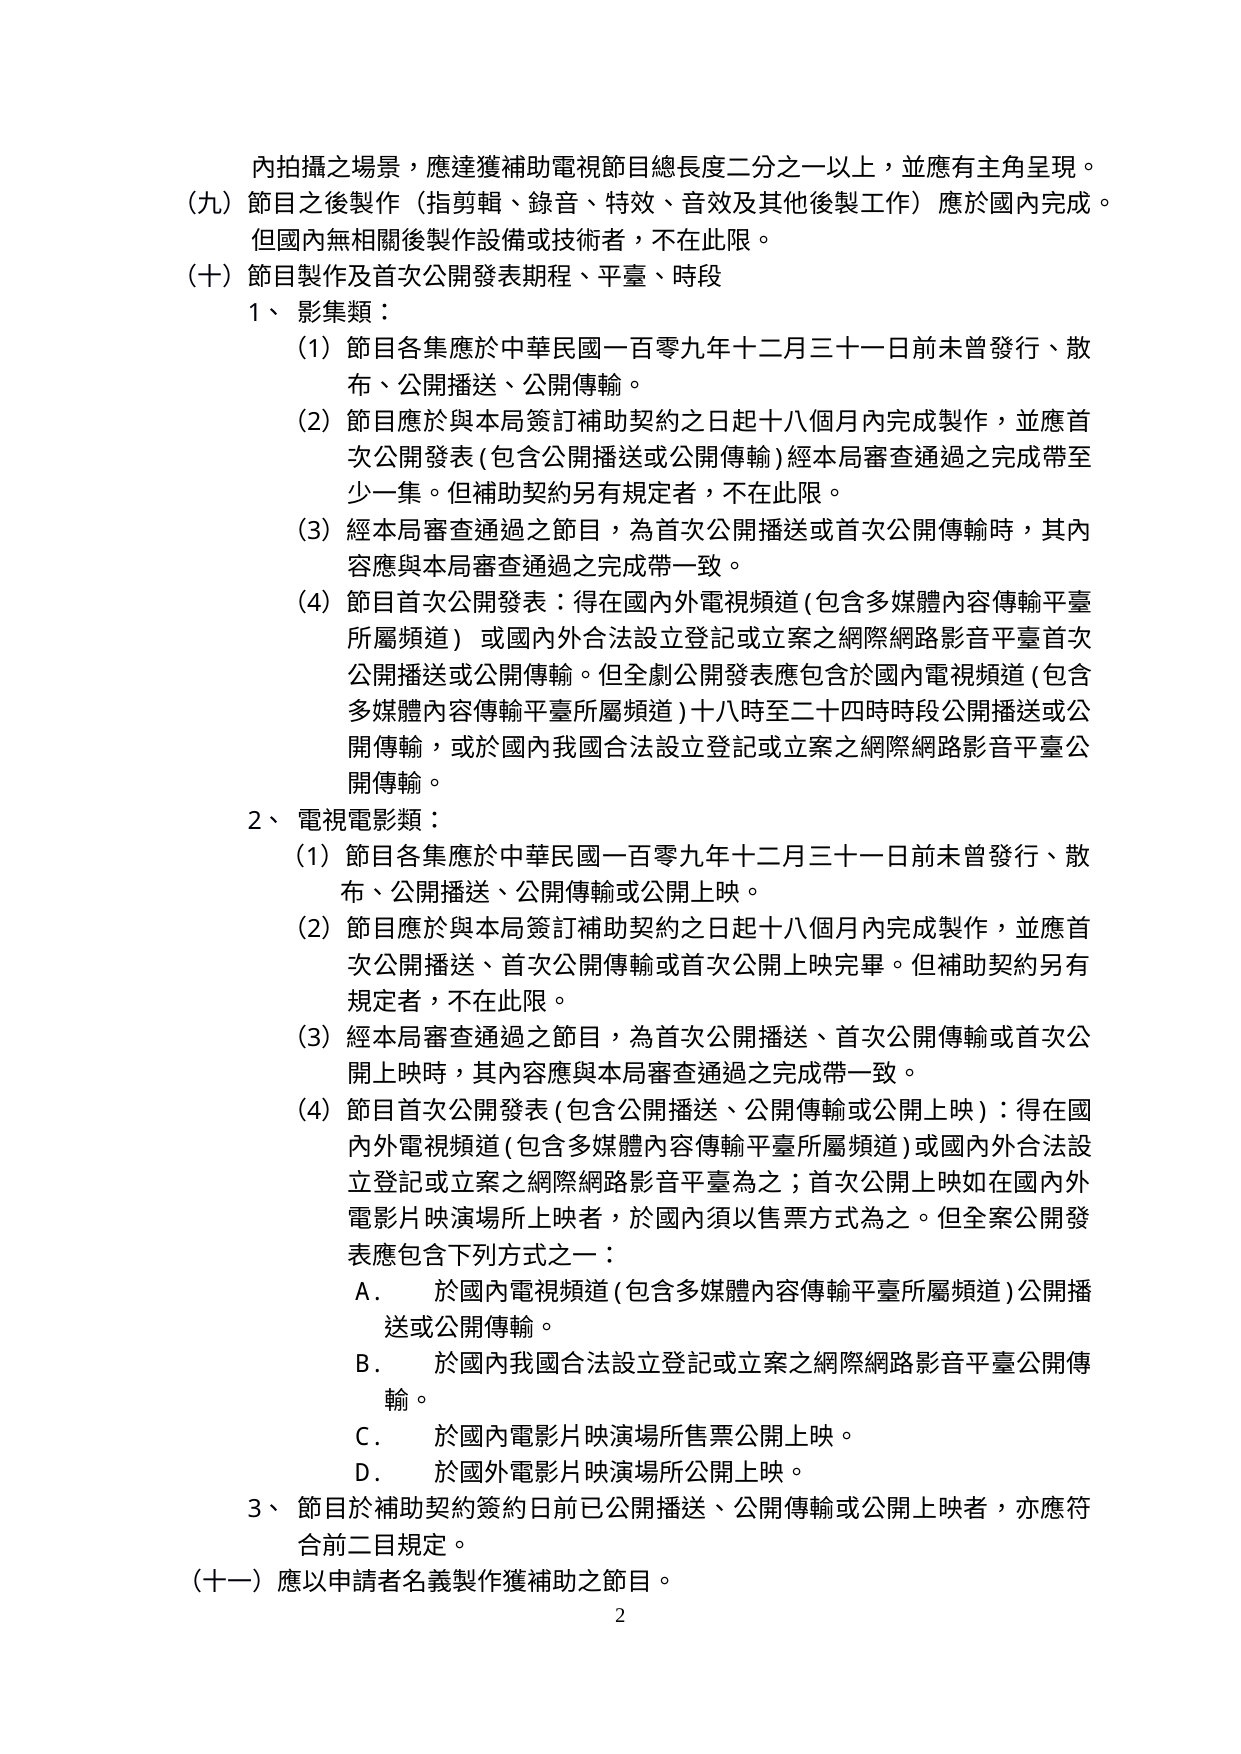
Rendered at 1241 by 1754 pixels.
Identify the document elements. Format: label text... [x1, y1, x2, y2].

list 於國外電影片映演場所公開上映。 [354, 1453, 1092, 1489]
list 節目應於與本局簽訂補助契約之日起十八個月內完成製作，並應首次公開發表(包含公開播送或公開傳輸)經本局審查通過之完成帶至少一集。但補助契約另有規定者，不在此限。 [282, 401, 1092, 510]
list 應以申請者名義製作獲補助之節目。 [177, 1561, 1092, 1598]
list 節目各集應於中華民國一百零九年十二月三十一日前未曾發行、散布、公開播送、公開傳輸。 [282, 329, 1092, 401]
list 於國內電視頻道(包含多媒體內容傳輸平臺所屬頻道)公開播送或公開傳輸。 [354, 1271, 1092, 1344]
list 經本局審查通過之節目，為首次公開播送、首次公開傳輸或首次公開上映時，其內容應與本局審查通過之完成帶一致。 [282, 1018, 1092, 1090]
list 節目各集應於中華民國一百零九年十二月三十一日前未曾發行、散布、公開播送、公開傳輸或公開上映。 [281, 836, 1092, 909]
list 節目首次公開發表：得在國內外電視頻道(包含多媒體內容傳輸平臺所屬頻道) 或國內外合法設立登記或立案之網際網路影音平臺首次公開播送或公開傳輸。但全劇公開發表應包含於國內電視頻道(包含多媒體內容傳輸平臺所屬頻道)十八時至二十四時時段公開播送或公開傳輸，或於國內我國合法設立登記或立案之網際網路影音平臺公開傳輸。 [282, 583, 1092, 800]
list 節目製作及首次公開發表期程、平臺、時段 [172, 256, 1092, 293]
list 於國內我國合法設立登記或立案之網際網路影音平臺公開傳輸。 [354, 1344, 1092, 1416]
list 於國內電影片映演場所售票公開上映。 [354, 1416, 1092, 1453]
list 節目首次公開發表(包含公開播送、公開傳輸或公開上映)：得在國內外電視頻道(包含多媒體內容傳輸平臺所屬頻道)或國內外合法設立登記或立案之網際網路影音平臺為之；首次公開上映如在國內外電影片映演場所上映者，於國內須以售票方式為之。但全案公開發表應包含下列方式之一： [282, 1090, 1092, 1271]
list 節目不得全程在國外（含大陸地區）取景及拍攝。節目屬影集類者，其在國內拍攝之場景，應達獲補助電視節目總長度二分之一以上，並應有主角呈現。 [172, 148, 1092, 184]
list 電視電影類： [247, 800, 1092, 836]
list 節目之後製作（指剪輯、錄音、特效、音效及其他後製工作）應於國內完成。但國內無相關後製作設備或技術者，不在此限。 [172, 184, 1092, 256]
list 經本局審查通過之節目，為首次公開播送或首次公開傳輸時，其內容應與本局審查通過之完成帶一致。 [282, 510, 1092, 583]
list 節目於補助契約簽約日前已公開播送、公開傳輸或公開上映者，亦應符合前二目規定。 [247, 1489, 1092, 1561]
list 節目應於與本局簽訂補助契約之日起十八個月內完成製作，並應首次公開播送、首次公開傳輸或首次公開上映完畢。但補助契約另有規定者，不在此限。 [282, 909, 1092, 1018]
list 影集類： [247, 293, 1092, 329]
